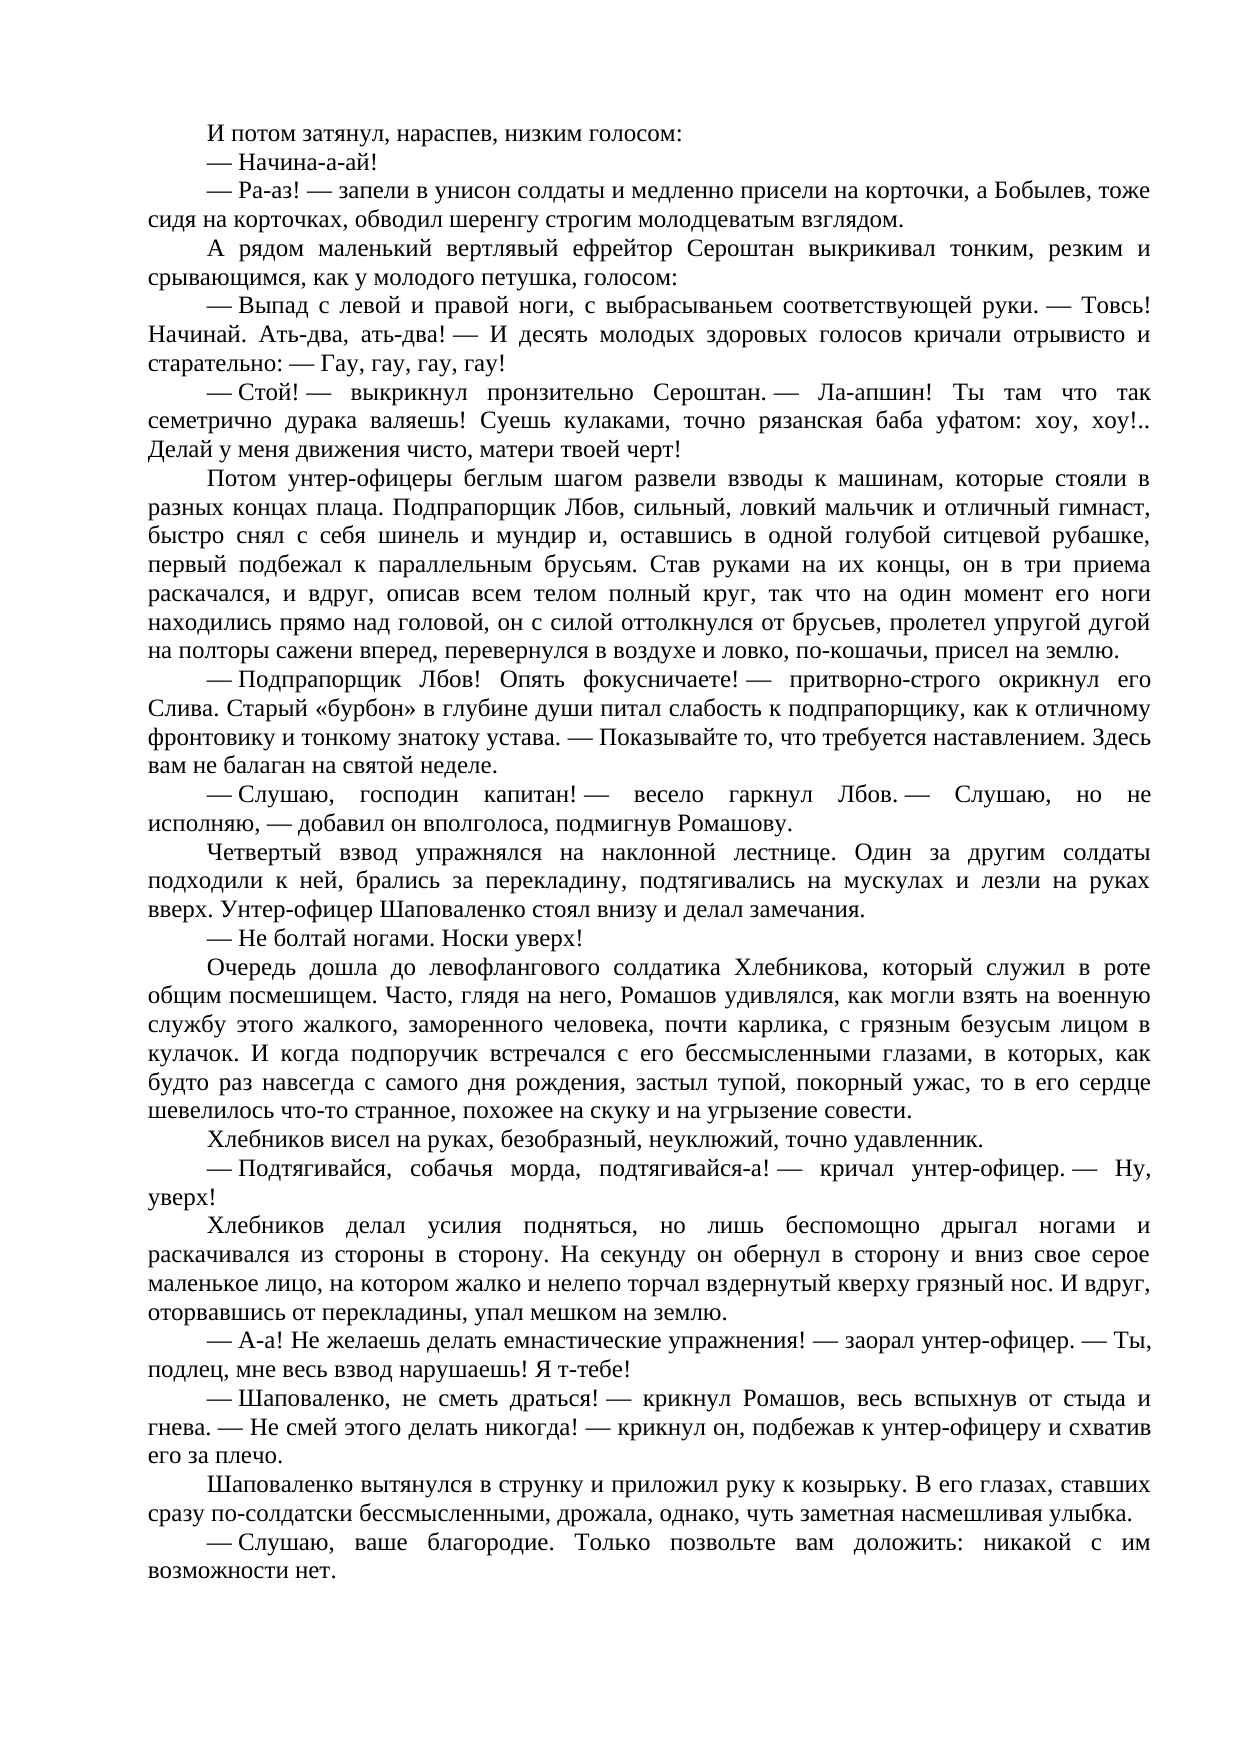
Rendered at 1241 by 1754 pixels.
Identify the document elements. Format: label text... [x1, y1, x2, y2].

text Хлебников висел на руках, безобразный, неуклюжий, точно удавленник. [148, 1124, 1152, 1153]
text — Начина-а-ай! [148, 147, 1152, 176]
text — Выпад с левой и правой ноги, с выбрасываньем соответствующей руки. — Товсь! Начинай. Ать-два, ать-два! — И десять молодых здоровых голосов кричали отрывисто и старательно: — Гау, гау, гау, гау! [148, 291, 1152, 377]
text — Слушаю, ваше благородие. Только позвольте вам доложить: никакой с им возможности нет. [148, 1527, 1152, 1584]
text А рядом маленький вертлявый ефрейтор Сероштан выкрикивал тонким, резким и срывающимся, как у молодого петушка, голосом: [148, 233, 1152, 291]
text — Не болтай ногами. Носки уверх! [148, 923, 1152, 952]
text Очередь дошла до левофлангового солдатика Хлебникова, который служил в роте общим посмешищем. Часто, глядя на него, Ромашов удивлялся, как могли взять на военную службу этого жалкого, заморенного человека, почти карлика, с грязным безусым лицом в кулачок. И когда подпоручик встречался с его бессмысленными глазами, в которых, как будто раз навсегда с самого дня рождения, застыл тупой, покорный ужас, то в его сердце шевелилось что-то странное, похожее на скуку и на угрызение совести. [148, 952, 1152, 1124]
text — Слушаю, господин капитан! — весело гаркнул Лбов. — Слушаю, но не исполняю, — добавил он вполголоса, подмигнув Ромашову. [148, 779, 1152, 837]
text — А-а! Не желаешь делать емнастические упражнения! — заорал унтер-офицер. — Ты, подлец, мне весь взвод нарушаешь! Я т-тебе! [148, 1326, 1152, 1383]
text — Шаповаленко, не сметь драться! — крикнул Ромашов, весь вспыхнув от стыда и гнева. — Не смей этого делать никогда! — крикнул он, подбежав к унтер-офицеру и схватив его за плечо. [148, 1383, 1152, 1469]
text — Ра-аз! — запели в унисон солдаты и медленно присели на корточки, а Бобылев, тоже сидя на корточках, обводил шеренгу строгим молодцеватым взглядом. [148, 176, 1152, 233]
text Шаповаленко вытянулся в струнку и приложил руку к козырьку. В его глазах, ставших сразу по-солдатски бессмысленными, дрожала, однако, чуть заметная насмешливая улыбка. [148, 1469, 1152, 1527]
text — Подпрапорщик Лбов! Опять фокусничаете! — притворно-строго окрикнул его Слива. Старый «бурбон» в глубине души питал слабость к подпрапорщику, как к отличному фронтовику и тонкому знатоку устава. — Показывайте то, что требуется наставлением. Здесь вам не балаган на святой неделе. [148, 664, 1152, 779]
text Четвертый взвод упражнялся на наклонной лестнице. Один за другим солдаты подходили к ней, брались за перекладину, подтягивались на мускулах и лезли на руках вверх. Унтер-офицер Шаповаленко стоял внизу и делал замечания. [148, 837, 1152, 923]
text — Подтягивайся, собачья морда, подтягивайся-а! — кричал унтер-офицер. — Ну, уверх! [148, 1153, 1152, 1211]
text И потом затянул, нараспев, низким голосом: [148, 118, 1152, 147]
text Хлебников делал усилия подняться, но лишь беспомощно дрыгал ногами и раскачивался из стороны в сторону. На секунду он обернул в сторону и вниз свое серое маленькое лицо, на котором жалко и нелепо торчал вздернутый кверху грязный нос. И вдруг, оторвавшись от перекладины, упал мешком на землю. [148, 1211, 1152, 1326]
text — Стой! — выкрикнул пронзительно Сероштан. — Ла-апшин! Ты там что так семетрично дурака валяешь! Суешь кулаками, точно рязанская баба уфатом: хоу, хоу!.. Делай у меня движения чисто, матери твоей черт! [148, 377, 1152, 463]
text Потом унтер-офицеры беглым шагом развели взводы к машинам, которые стояли в разных концах плаца. Подпрапорщик Лбов, сильный, ловкий мальчик и отличный гимнаст, быстро снял с себя шинель и мундир и, оставшись в одной голубой ситцевой рубашке, первый подбежал к параллельным брусьям. Став руками на их концы, он в три приема раскачался, и вдруг, описав всем телом полный круг, так что на один момент его ноги находились прямо над головой, он с силой оттолкнулся от брусьев, пролетел упругой дугой на полторы сажени вперед, перевернулся в воздухе и ловко, по-кошачьи, присел на землю. [148, 463, 1152, 664]
